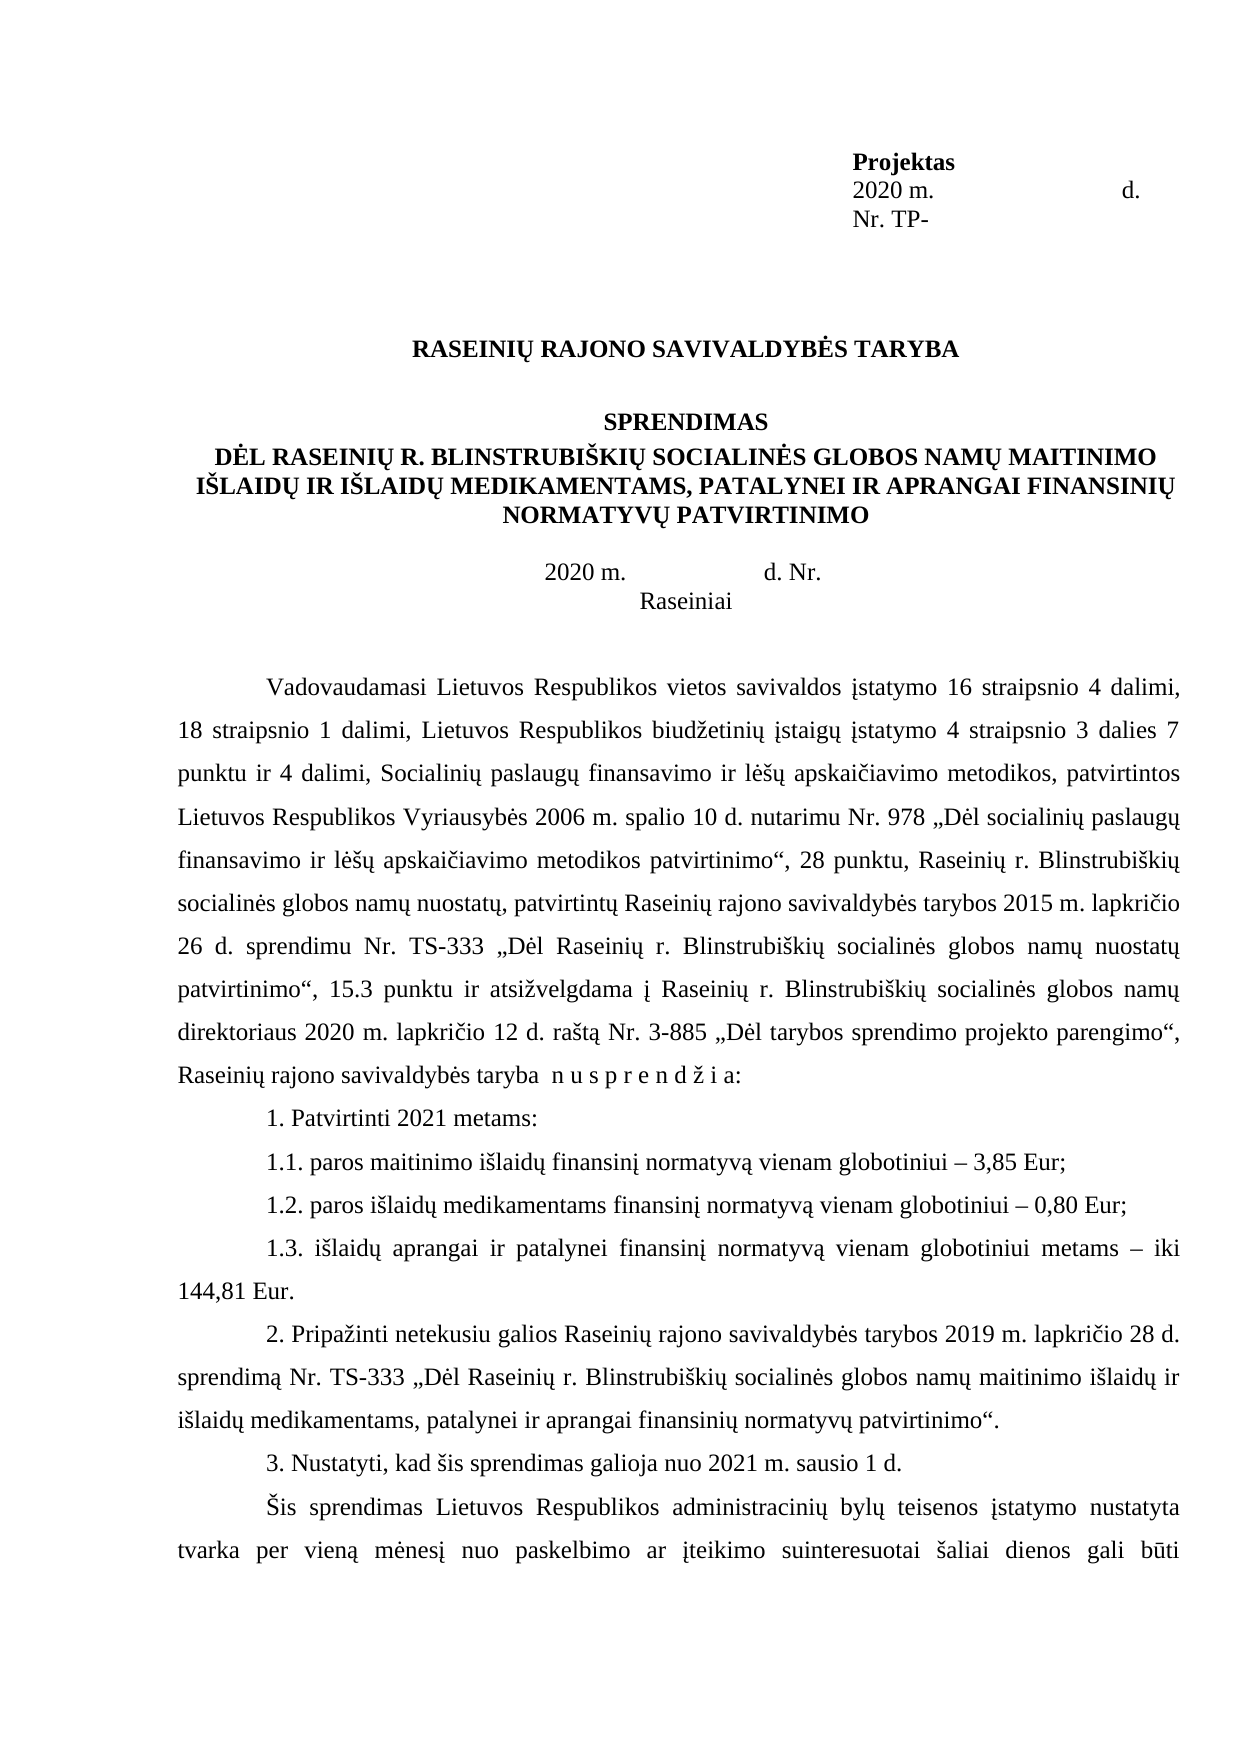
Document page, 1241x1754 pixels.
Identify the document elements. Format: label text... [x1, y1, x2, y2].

table_cell SPRENDIMAS [177, 407, 1194, 442]
text Nr. TP- [177, 204, 1181, 233]
text 1. Patvirtinti 2021 metams: [177, 1103, 1181, 1132]
text 2. Pripažinti netekusiu galios Raseinių rajono savivaldybės tarybos 2019 m. lapkričio 28 d. sprendimą Nr. TS-333 „Dėl Raseinių r. Blinstrubiškių socialinės globos namų maitinimo išlaidų ir išlaidų medikamentams, patalynei ir aprangai finansinių normatyvų patvirtinimo“. [177, 1319, 1181, 1434]
text Vadovaudamasi Lietuvos Respublikos vietos savivaldos įstatymo 16 straipsnio 4 dalimi, 18 straipsnio 1 dalimi, Lietuvos Respublikos biudžetinių įstaigų įstatymo 4 straipsnio 3 dalies 7 punktu ir 4 dalimi, Socialinių paslaugų finansavimo ir lėšų apskaičiavimo metodikos, patvirtintos Lietuvos Respublikos Vyriausybės 2006 m. spalio 10 d. nutarimu Nr. 978 „Dėl socialinių paslaugų finansavimo ir lėšų apskaičiavimo metodikos patvirtinimo“, 28 punktu, Raseinių r. Blinstrubiškių socialinės globos namų nuostatų, patvirtintų Raseinių rajono savivaldybės tarybos 2015 m. lapkričio 26 d. sprendimu Nr. TS-333 „Dėl Raseinių r. Blinstrubiškių socialinės globos namų nuostatų patvirtinimo“, 15.3 punktu ir atsižvelgdama į Raseinių r. Blinstrubiškių socialinės globos namų direktoriaus 2020 m. lapkričio 12 d. raštą Nr. 3-885 „Dėl tarybos sprendimo projekto parengimo“, Raseinių rajono savivaldybės taryba n u s p r e n d ž i a: [177, 672, 1181, 1089]
text 3. Nustatyti, kad šis sprendimas galioja nuo 2021 m. sausio 1 d. [177, 1448, 1181, 1477]
text 2020 m. d. [177, 176, 1181, 204]
text 1.2. paros išlaidų medikamentams finansinį normatyvą vienam globotiniui – 0,80 Eur; [177, 1190, 1181, 1218]
table_cell 2020 m. d. Nr. Raseiniai [177, 529, 1194, 629]
text 1.1. paros maitinimo išlaidų finansinį normatyvą vienam globotiniui – 3,85 Eur; [177, 1147, 1181, 1175]
table_header [177, 262, 1194, 334]
text Šis sprendimas Lietuvos Respublikos administracinių bylų teisenos įstatymo nustatyta tvarka per vieną mėnesį nuo paskelbimo ar įteikimo suinteresuotai šaliai dienos gali būti [177, 1492, 1181, 1563]
text Projektas [177, 147, 1181, 176]
table_cell DĖL RASEINIŲ R. BLINSTRUBIŠKIŲ SOCIALINĖS GLOBOS NAMŲ MAITINIMO IŠLAIDŲ IR IŠLAIDŲ MEDIKAMENTAMS, PATALYNEI IR APRANGAI FINANSINIŲ NORMATYVŲ PATVIRTINIMO [177, 443, 1194, 529]
table_cell RASEINIŲ RAJONO SAVIVALDYBĖS TARYBA [177, 335, 1194, 407]
text 1.3. išlaidų aprangai ir patalynei finansinį normatyvą vienam globotiniui metams – iki 144,81 Eur. [177, 1233, 1181, 1305]
